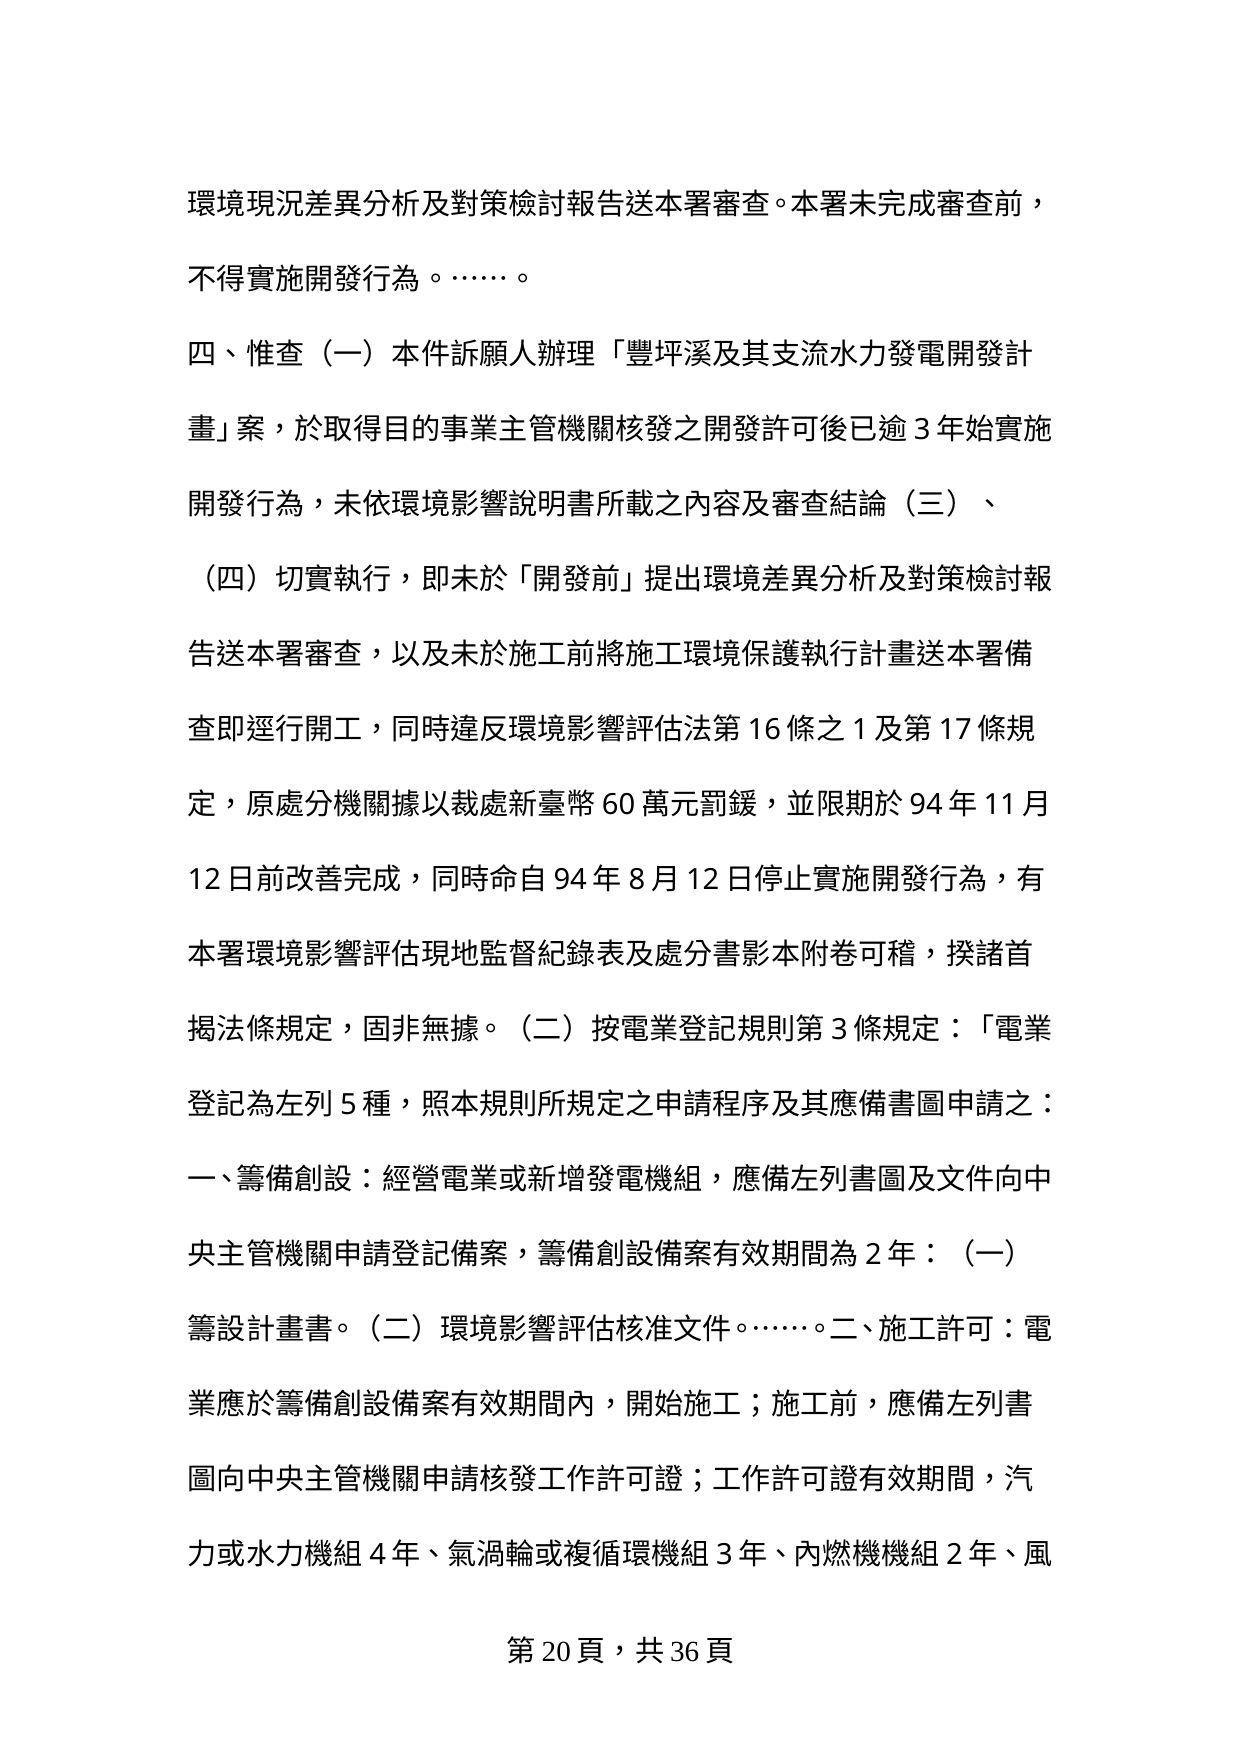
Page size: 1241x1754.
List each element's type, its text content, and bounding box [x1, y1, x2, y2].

text 四、惟查（一）本件訴願人辦理「豐坪溪及其支流水力發電開發計畫」案，於取得目的事業主管機關核發之開發許可後已逾 3年始實施開發行為，未依環境影響說明書所載之內容及審查結論（三）、（四）切實執行，即未於「開發前」提出環境差異分析及對策檢討報告送本署審查，以及未於施工前將施工環境保護執行計畫送本署備查即逕行開工，同時違反環境影響評估法第16條之 1及第17條規定，原處分機關據以裁處新臺幣60萬元罰鍰，並限期於94年11月12日前改善完成，同時命自94年 8月12日停止實施開發行為，有本署環境影響評估現地監督紀錄表及處分書影本附卷可稽，揆諸首揭法條規定，固非無據。（二）按電業登記規則第 3條規定：「電業登記為左列 5種，照本規則所規定之申請程序及其應備書圖申請之：一、籌備創設：經營電業或新增發電機組，應備左列書圖及文件向中央主管機關申請登記備案，籌備創設備案有效期間為 2年：（一）籌設計畫書。（二）環境影響評估核准文件。……。二、施工許可：電業應於籌備創設備案有效期間內，開始施工；施工前，應備左列書圖向中央主管機關申請核發工作許可證；工作許可證有效期間，汽力或水力機組 4年、氣渦輪或複循環機組 3年、內燃機機組 2年、風力機組 1年；必要時，得向中央主管機關申請展延；每次延長，以 1年為限：……。三、成立給照……四、變更……五、停業……。」即電業登記規則第3條規定，電業登記有下列5種：1.籌備創設2.施工許可3.成立給照4.變更5.停業。另「開發行為應實施環境影響評估細目及範圍認定標準」第29條第 1項規定「核能及其他能源開發，應實施環境影響評估。」電業為籌備創設登記時，應檢具經本署審查通過之環境影響評估同意文件（即環境影響說明書或環境影響評估報告書，本案環境影響評估報告書本署於88年 8月25日以環署綜字第 0055073號公告審查結論）並備齊相關文件向目的事業主管機關申請「籌備創設」，「籌備創設」經目的事業主管機關備案後，其施工應於籌備創設備案有效期間內為之，則為電業登記規則第3條第1項第2款規定。故本署94年9月5日環署督字第0940067641號函略以:「三、……經查經濟部規定民營電廠建廠須分三個階段核發相關證照，第一階段為籌備創設登記備案，第二階段為電力設備設置工作施工許可，第三階段則為竣工檢查核發電業執照;核發登記備案必須具備7項書件資料，其中包括環境影響評估書或說明書定稿本，意即須完成環評審查，查本案經濟部係於89年10月17日准予『登記備案』，其應為環境影響評估法第16條之 1所稱之『開發許可』，而 貴公司所敘明係為第二階段之工作施工許可，……。四、貴公司未依規定於『施工前』提送施工環境保護執行計畫送本署備查暨本案取得目的事業主管機關許可已逾 3年，未提出環境差異分析及對策檢討報告送本署審查即逕行實施開發行為等 2項已違反環境影響評估法……。」已足辯明電業登記規則第 3條第 1項第 1款規定之「籌備創設登記備案」為環境影響評估法第16條之 1所稱之｢開發許可｣。是訴願人於89年10月17日經經濟部以經能字第89340975號函准予登記備案，即為環境影響評估法第16條之1所稱之｢取得目的事業主管機關開發許可｣，殆無疑義。另經濟部91年11月 7日經授能字第09120084350號函核發「經濟部電業發電設備設置工作許可證」則為電力設備設置工作施工許可，與環境影響評估法第16條之 1所稱之「開發許可」有別，所訴「工作許可證」即「開發許可」云云，容有誤解法令。（三）另查本件原處分機關命訴願人停止實施開發行為，係以訴願人取得目的事業主管機關核發之開發許可後已逾 3年始實施開發行為，依法應提「環境現況差異分析及對策檢討報告」送本署審查，在未完成審查前「不得」實施開發行為，其為實施開發行為者，依環境影響評估法第16條之 1規定自應停止開發行為，並非基於環境影響評估法第23條第 2項所稱「情節重大」命訴願人停止實施開發行為之處分，訴願人容有誤解。至於訴願人主張原處分機關之行政處分，如經執行，將造成系爭工程嚴重延宕，更導致經濟部之開發許可證，逾期失效之結果，使訴願人無法完全開發等難以回復之損害，請停止執行原處分機關之行政處分乙節，惟查原行政處分之執行將發生難以回復之損害，且有急迫情事，並非爲維護公共利益所必要者，受理訴願機關得依申請，就原處分之全部或一部停止執行，此揆諸訴願法第93條第2 項規定自明。本件系爭處分標的為原處分機關依環境影響評估法第16條之 1規定命訴願人停止實施開發行為之處分，並無明顯違法或不當之處，縱然經執行後原處分因違法或不當而遭撤銷，亦非不能以金錢或他法賠償，難謂將發生難於回復之損害。是訴願人所請與前開得申請停止執行之要件不符，礙難照准。 [187, 314, 1053, 1589]
text 一、按「開發單位於通過環境影響說明書或評估書審查，並取得目的事業主管機關核發之開發許可後，逾 3年始實施開發行為時，應提出環境現況差異分析及對策檢討報告，送主管機關審查。主管機關未完成審查前，不得實施開發行為。」、「開發單位應依據環境影響說明書、評估書所載之內容及審查結論切實執行。」、「有下列情形之一者，處新臺幣30萬元以上 150萬元以下罰鍰，並限期改善；屆期仍未改善者，得按日連續處罰：一、違反……第16條之 1或第17條之規定者。……。前項情形，情節重大者，得由主管機關轉請目的事業主管機關，命其停止實施開發行為。必要時，主管機關得逕命其停止實施開發行為，其不遵行者，處負責人 3年以下有期徒刑或拘役，得併科新臺幣30萬元以下罰金。……。第 2項所稱情節重大，指下列情形之一：一、開發單位造成廣泛之公害或嚴重之自然資源破壞者。二、開發單位未依主管機關審查結論或環境影響說明書、評估書之承諾執行，致危害人體健康或農林漁牧資源者。三、經主管機關按日連續處罰30日仍未完成改善者。」分別為環境影響評估法第16條之 1、第17條及第23條第1項第1款、第2項、第4項所明定。又本署88年 8月25日（88）環署綜字第 0055073號公告「豐坪溪及其支流水力發電開發計畫環境影響評估報告書」審查結論及摘要－公告事項：一、豐坪溪及其支流水力發電開發計畫環境影響評估報告書－本案有條件通過環境影響評估審查，開發單位應依下列事項辦理：（一）……。（二）……。（三）應於施工前依環境影響評估報告書內容及本署審查結論，訂定施工環境保護執行計畫，並記載執行環境保護工作所需經費；如委託施工，應納入委託之工程契約書。該計畫或契約書，開發單位於施工前應送本署備查。（四）開發單位取得目的事業主管機關核發之開發許可後，逾 3年始實施開發行為時，應提出環境現況差異分析及對策檢討報告送本署審查。本署未完成審查前，不得實施開發行為。……。 [187, 164, 1053, 314]
